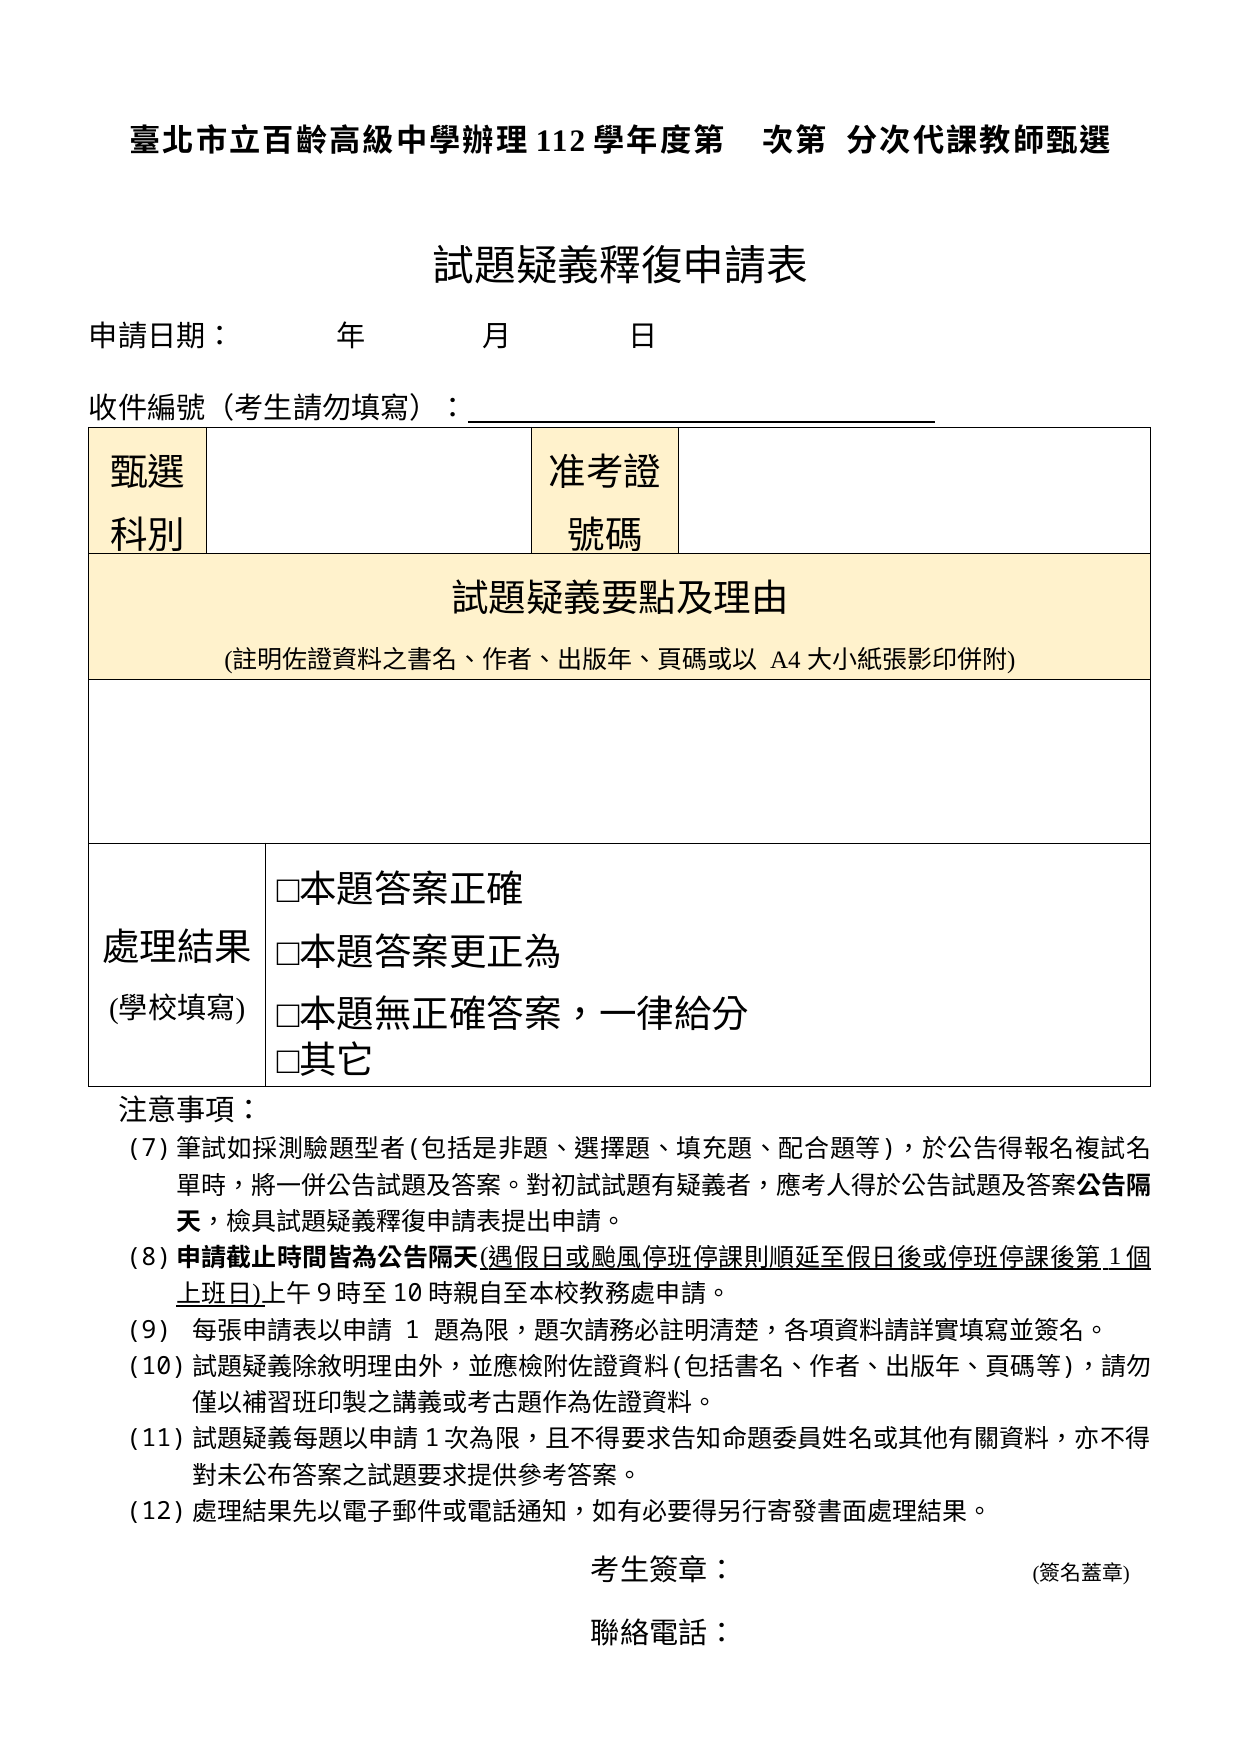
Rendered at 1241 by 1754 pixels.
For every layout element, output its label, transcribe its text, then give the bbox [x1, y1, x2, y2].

table_cell □本題答案正確 □本題答案更正為 □本題無正確答案，一律給分 □其它 [266, 844, 1150, 1086]
list 處理結果先以電子郵件或電話通知，如有必要得另行寄發書面處理結果。 [126, 1491, 1152, 1528]
text 臺北市立百齡高級中學辦理112學年度第 次第 分次代課教師甄選 [89, 96, 1152, 158]
table_header 准考證號碼 [532, 428, 678, 553]
table_header [679, 428, 1150, 553]
list 每張申請表以申請 1 題為限，題次請務必註明清楚，各項資料請詳實填寫並簽名。 [126, 1310, 1152, 1346]
table_cell 試題疑義要點及理由 (註明佐證資料之書名、作者、出版年、頁碼或以 A4 大小紙張影印併附) [89, 554, 1150, 679]
list 筆試如採測驗題型者(包括是非題、選擇題、填充題、配合題等)，於公告得報名複試名單時，將一併公告試題及答案。對初試試題有疑義者，應考人得於公告試題及答案公告隔天，檢具試題疑義釋復申請表提出申請。 [126, 1129, 1152, 1238]
list 申請截止時間皆為公告隔天(遇假日或颱風停班停課則順延至假日後或停班停課後第1個上班日)上午9時至10時親自至本校教務處申請。 [126, 1238, 1152, 1310]
list 試題疑義每題以申請1次為限，且不得要求告知命題委員姓名或其他有關資料，亦不得 對未公布答案之試題要求提供參考答案。 [126, 1419, 1152, 1491]
table_header [207, 428, 531, 553]
text 注意事項： [118, 1087, 1152, 1129]
table_cell [89, 680, 1150, 842]
text 申請日期： 年 月 日 [89, 292, 1152, 355]
table_header 甄選科別 [89, 428, 206, 553]
text 試題疑義釋復申請表 [89, 221, 1152, 283]
text 聯絡電話： [591, 1610, 1152, 1652]
text 收件編號（考生請勿填寫）： . [89, 364, 1152, 427]
list 試題疑義除敘明理由外，並應檢附佐證資料(包括書名、作者、出版年、頁碼等)，請勿 僅以補習班印製之講義或考古題作為佐證資料。 [126, 1346, 1152, 1419]
table_cell 處理結果 (學校填寫) [89, 844, 265, 1086]
text 考生簽章： (簽名蓋章) [591, 1546, 1152, 1589]
